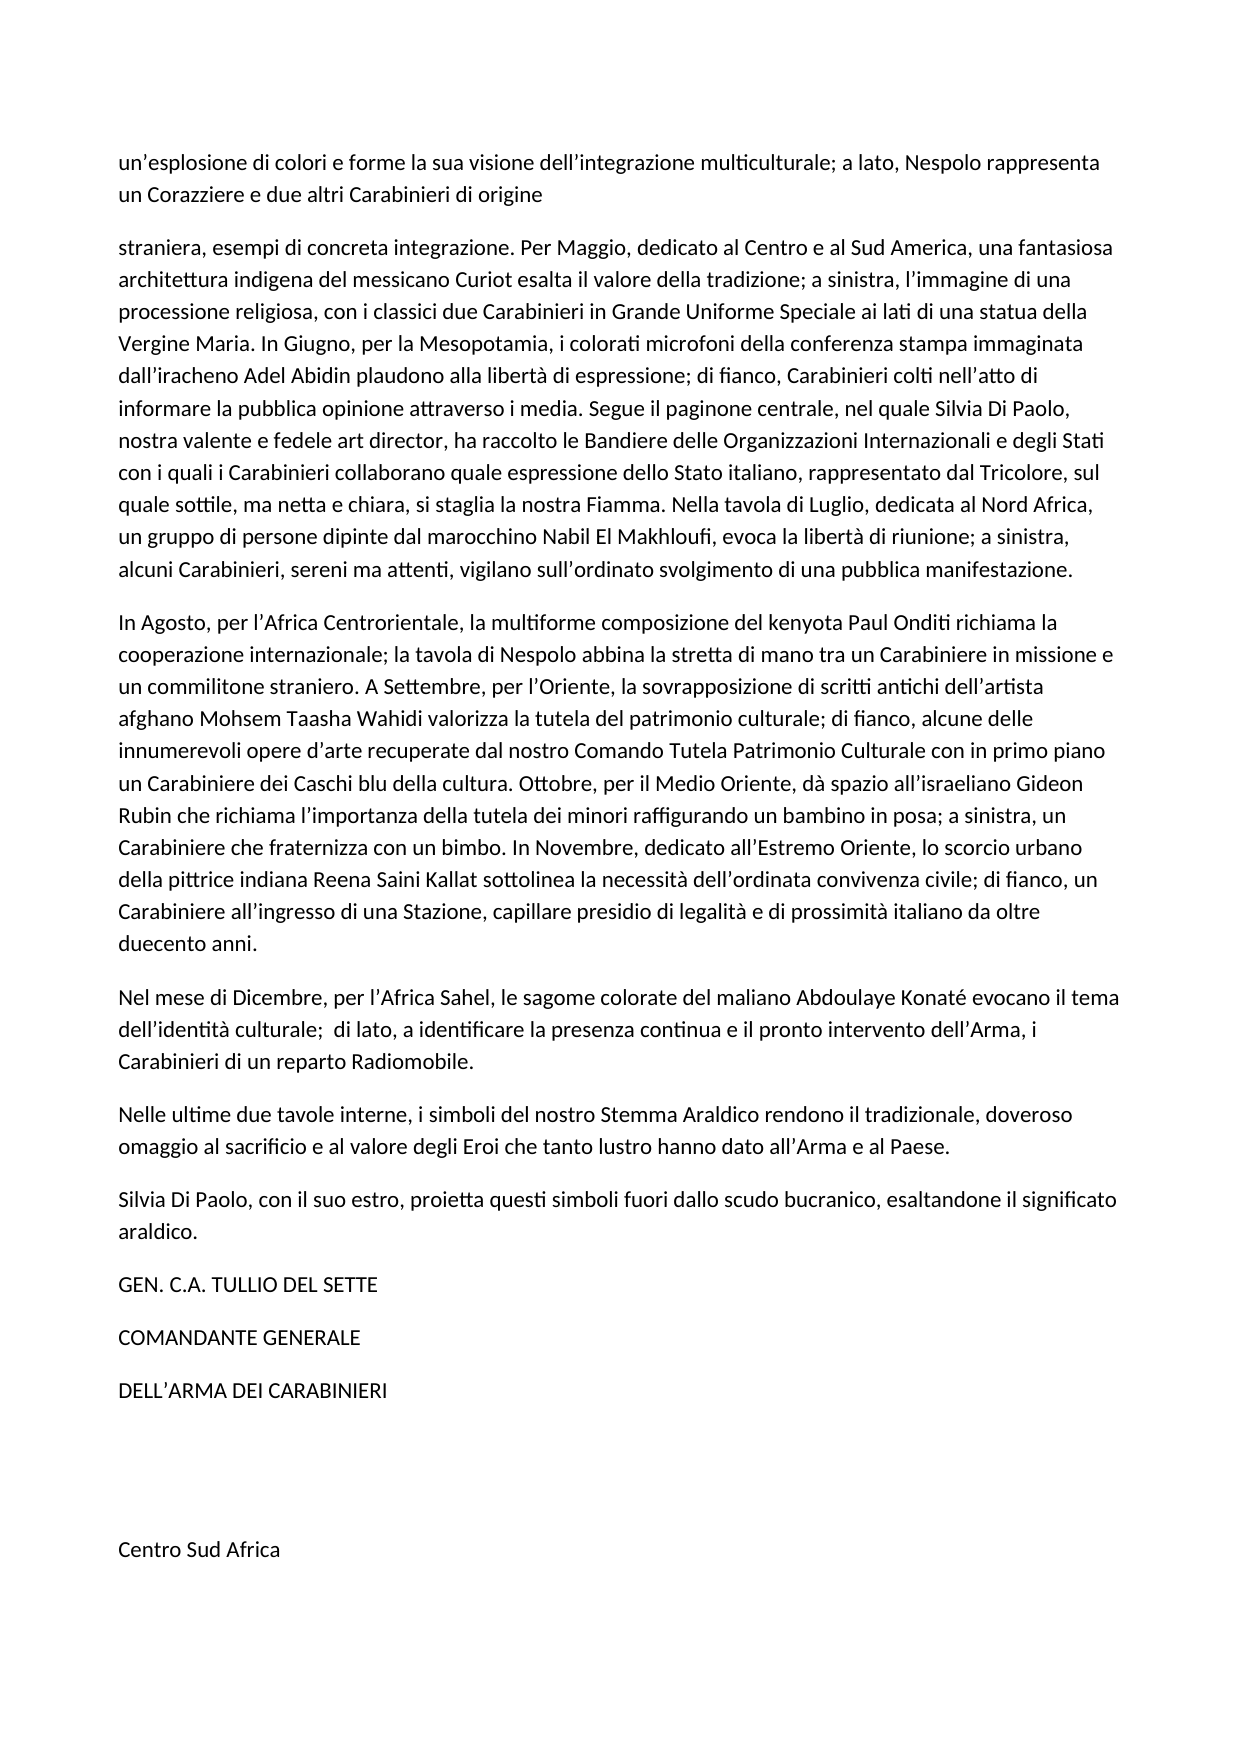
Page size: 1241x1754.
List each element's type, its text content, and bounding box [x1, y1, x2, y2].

text Silvia Di Paolo, con il suo estro, proietta questi simboli fuori dallo scudo bucranico, esaltandone il significato araldico. [118, 1185, 1122, 1245]
text un’esplosione di colori e forme la sua visione dell’integrazione multiculturale; a lato, Nespolo rappresenta un Corazziere e due altri Carabinieri di origine [118, 148, 1122, 208]
text straniera, esempi di concreta integrazione. Per Maggio, dedicato al Centro e al Sud America, una fantasiosa architettura indigena del messicano Curiot esalta il valore della tradizione; a sinistra, l’immagine di una processione religiosa, con i classici due Carabinieri in Grande Uniforme Speciale ai lati di una statua della Vergine Maria. In Giugno, per la Mesopotamia, i colorati microfoni della conferenza stampa immaginata dall’iracheno Adel Abidin plaudono alla libertà di espressione; di fianco, Carabinieri colti nell’atto di informare la pubblica opinione attraverso i media. Segue il paginone centrale, nel quale Silvia Di Paolo, nostra valente e fedele art director, ha raccolto le Bandiere delle Organizzazioni Internazionali e degli Stati con i quali i Carabinieri collaborano quale espressione dello Stato italiano, rappresentato dal Tricolore, sul quale sottile, ma netta e chiara, si staglia la nostra Fiamma. Nella tavola di Luglio, dedicata al Nord Africa, un gruppo di persone dipinte dal marocchino Nabil El Makhloufi, evoca la libertà di riunione; a sinistra, alcuni Carabinieri, sereni ma attenti, vigilano sull’ordinato svolgimento di una pubblica manifestazione. [118, 233, 1122, 583]
text In Agosto, per l’Africa Centrorientale, la multiforme composizione del kenyota Paul Onditi richiama la cooperazione internazionale; la tavola di Nespolo abbina la stretta di mano tra un Carabiniere in missione e un commilitone straniero. A Settembre, per l’Oriente, la sovrapposizione di scritti antichi dell’artista afghano Mohsem Taasha Wahidi valorizza la tutela del patrimonio culturale; di fianco, alcune delle innumerevoli opere d’arte recuperate dal nostro Comando Tutela Patrimonio Culturale con in primo piano un Carabiniere dei Caschi blu della cultura. Ottobre, per il Medio Oriente, dà spazio all’israeliano Gideon Rubin che richiama l’importanza della tutela dei minori raffigurando un bambino in posa; a sinistra, un Carabiniere che fraternizza con un bimbo. In Novembre, dedicato all’Estremo Oriente, lo scorcio urbano della pittrice indiana Reena Saini Kallat sottolinea la necessità dell’ordinata convivenza civile; di fianco, un Carabiniere all’ingresso di una Stazione, capillare presidio di legalità e di prossimità italiano da oltre duecento anni. [118, 608, 1122, 958]
text COMANDANTE GENERALE [118, 1323, 1122, 1351]
text Nel mese di Dicembre, per l’Africa Sahel, le sagome colorate del maliano Abdoulaye Konaté evocano il tema dell’identità culturale; di lato, a identificare la presenza continua e il pronto intervento dell’Arma, i Carabinieri di un reparto Radiomobile. [118, 983, 1122, 1075]
text Centro Sud Africa [118, 1536, 1122, 1563]
text GEN. C.A. TULLIO DEL SETTE [118, 1270, 1122, 1298]
text Nelle ultime due tavole interne, i simboli del nostro Stemma Araldico rendono il tradizionale, doveroso omaggio al sacrificio e al valore degli Eroi che tanto lustro hanno dato all’Arma e al Paese. [118, 1100, 1122, 1160]
text DELL’ARMA DEI CARABINIERI [118, 1376, 1122, 1404]
